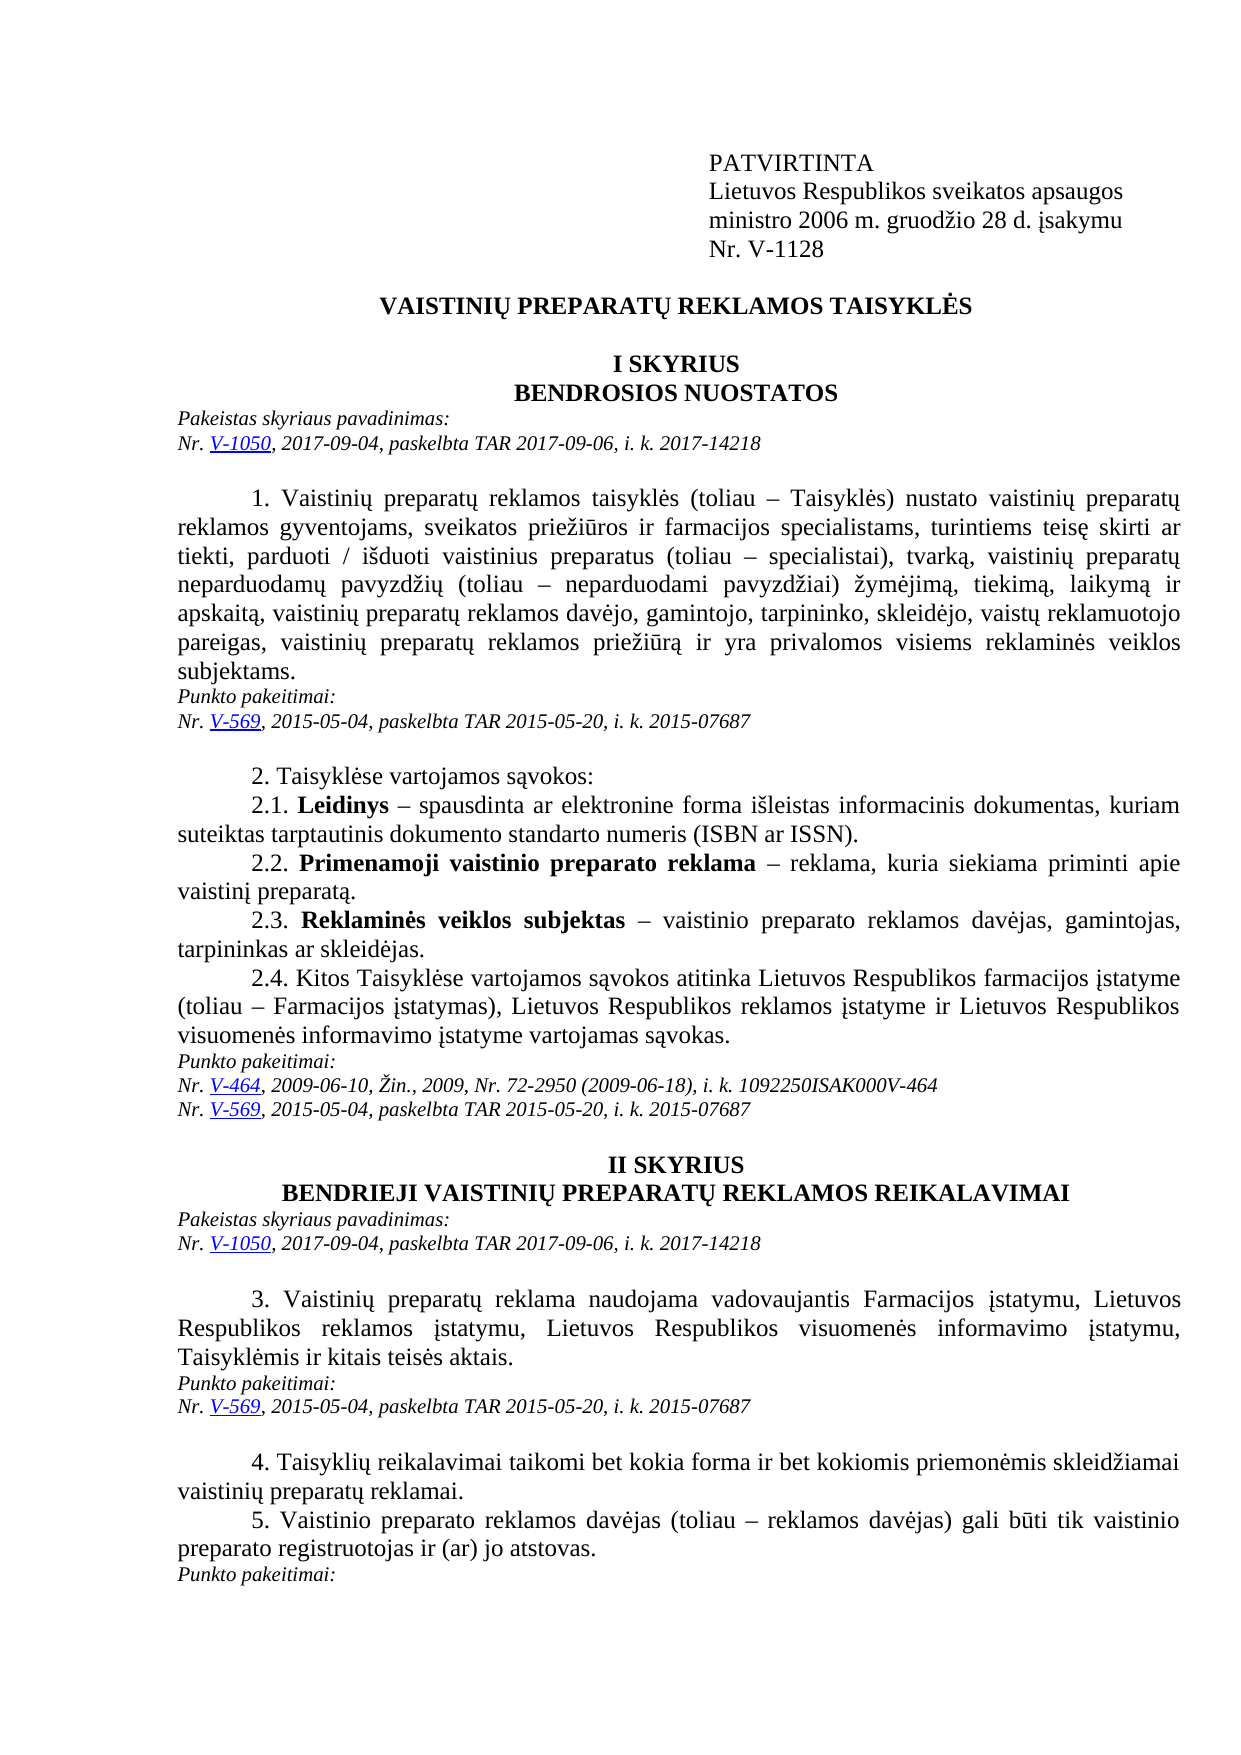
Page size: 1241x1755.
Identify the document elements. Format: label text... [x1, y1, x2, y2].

text 2.3. Reklaminės veiklos subjektas – vaistinio preparato reklamos davėjas, gamintojas, tarpininkas ar skleidėjas. [177, 905, 1181, 963]
text 4. Taisyklių reikalavimai taikomi bet kokia forma ir bet kokiomis priemonėmis skleidžiamai vaistinių preparatų reklamai. [177, 1447, 1181, 1505]
text 3. Vaistinių preparatų reklama naudojama vadovaujantis Farmacijos įstatymu, Lietuvos Respublikos reklamos įstatymu, Lietuvos Respublikos visuomenės informavimo įstatymu, Taisyklėmis ir kitais teisės aktais. [177, 1284, 1181, 1370]
text 2.1. Leidinys – spausdinta ar elektronine forma išleistas informacinis dokumentas, kuriam suteiktas tarptautinis dokumento standarto numeris (ISBN ar ISSN). [177, 790, 1181, 848]
text Nr. V-569, 2015-05-04, paskelbta TAR 2015-05-20, i. k. 2015-07687 [177, 1097, 1181, 1121]
text Pakeistas skyriaus pavadinimas: [177, 1207, 1181, 1231]
text Nr. V-464, 2009-06-10, Žin., 2009, Nr. 72-2950 (2009-06-18), i. k. 1092250ISAK000V-464 [177, 1073, 1181, 1097]
text Lietuvos Respublikos sveikatos apsaugos [177, 176, 1181, 205]
text 2.2. Primenamoji vaistinio preparato reklama – reklama, kuria siekiama priminti apie vaistinį preparatą. [177, 848, 1181, 905]
text VAISTINIŲ PREPARATŲ REKLAMOS TAISYKLĖS [177, 291, 1181, 320]
text Punkto pakeitimai: [177, 684, 1181, 708]
text Nr. V-1050, 2017-09-04, paskelbta TAR 2017-09-06, i. k. 2017-14218 [177, 1231, 1181, 1255]
text Nr. V-1128 [177, 234, 1181, 263]
text I SKYRIUS BENDROSIOS NUOSTATOS [177, 349, 1181, 406]
text 1. Vaistinių preparatų reklamos taisyklės (toliau – Taisyklės) nustato vaistinių preparatų reklamos gyventojams, sveikatos priežiūros ir farmacijos specialistams, turintiems teisę skirti ar tiekti, parduoti / išduoti vaistinius preparatus (toliau – specialistai), tvarką, vaistinių preparatų neparduodamų pavyzdžių (toliau – neparduodami pavyzdžiai) žymėjimą, tiekimą, laikymą ir apskaitą, vaistinių preparatų reklamos davėjo, gamintojo, tarpininko, skleidėjo, vaistų reklamuotojo pareigas, vaistinių preparatų reklamos priežiūrą ir yra privalomos visiems reklaminės veiklos subjektams. [177, 483, 1181, 684]
text 5. Vaistinio preparato reklamos davėjas (toliau – reklamos davėjas) gali būti tik vaistinio preparato registruotojas ir (ar) jo atstovas. [177, 1505, 1181, 1562]
text 2. Taisyklėse vartojamos sąvokos: [177, 761, 1181, 790]
text Nr. V-569, 2015-05-04, paskelbta TAR 2015-05-20, i. k. 2015-07687 [177, 708, 1181, 733]
text Pakeistas skyriaus pavadinimas: [177, 406, 1181, 430]
text 2.4. Kitos Taisyklėse vartojamos sąvokos atitinka Lietuvos Respublikos farmacijos įstatyme (toliau – Farmacijos įstatymas), Lietuvos Respublikos reklamos įstatyme ir Lietuvos Respublikos visuomenės informavimo įstatyme vartojamas sąvokas. [177, 963, 1181, 1049]
text PATVIRTINTA [709, 148, 1181, 176]
text Punkto pakeitimai: [177, 1370, 1181, 1394]
text II SKYRIUS BENDRIEJI VAISTINIŲ PREPARATŲ REKLAMOS REIKALAVIMAI [177, 1150, 1181, 1207]
text Nr. V-1050, 2017-09-04, paskelbta TAR 2017-09-06, i. k. 2017-14218 [177, 430, 1181, 454]
text Nr. V-569, 2015-05-04, paskelbta TAR 2015-05-20, i. k. 2015-07687 [177, 1394, 1181, 1418]
text ministro 2006 m. gruodžio 28 d. įsakymu [177, 205, 1181, 234]
text Punkto pakeitimai: [177, 1562, 1181, 1586]
text Punkto pakeitimai: [177, 1049, 1181, 1073]
